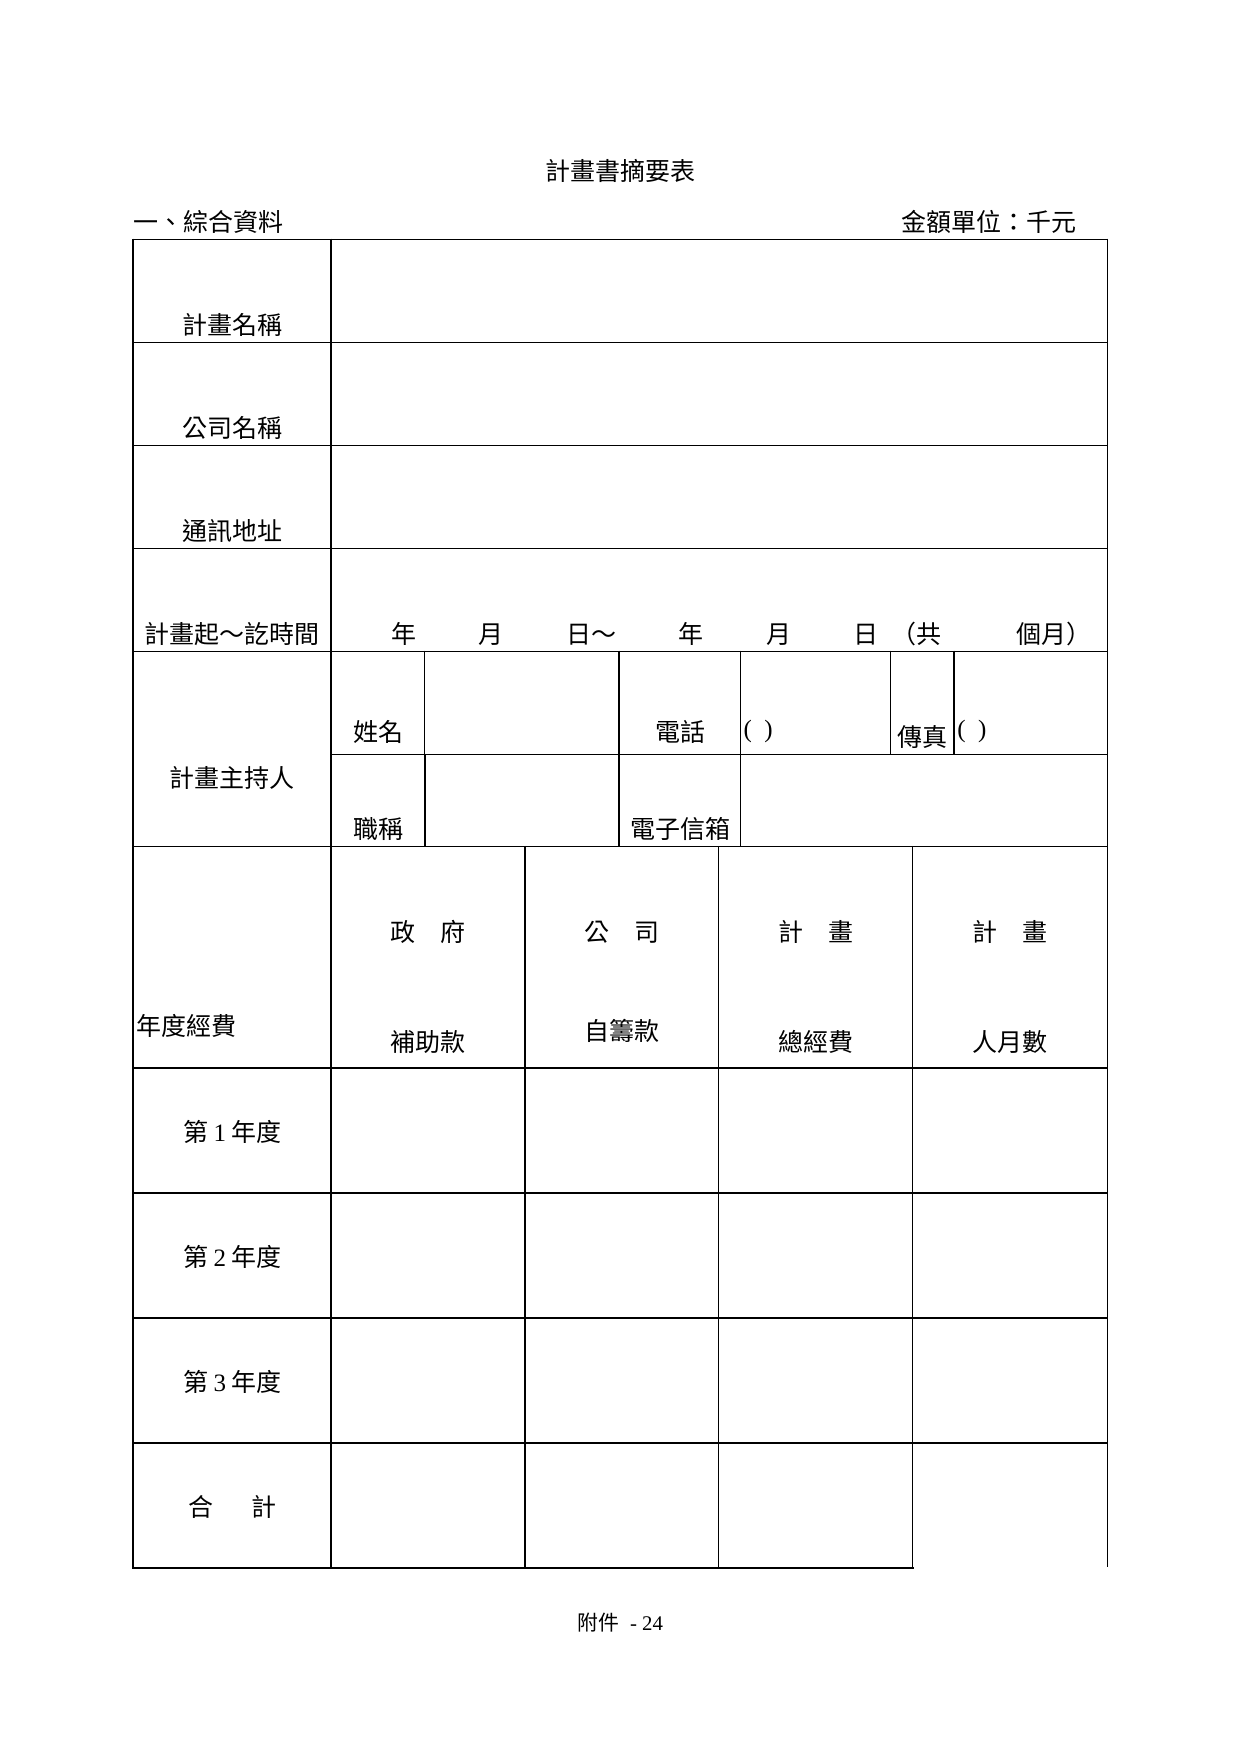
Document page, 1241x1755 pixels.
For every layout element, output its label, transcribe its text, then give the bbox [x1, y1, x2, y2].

table_cell [526, 1444, 718, 1567]
table_cell [719, 1444, 912, 1567]
table_cell 第2年度 [134, 1194, 330, 1317]
table_cell [332, 446, 1107, 548]
table_cell [719, 1319, 912, 1442]
table_cell 計 畫 總經費 [719, 847, 912, 1067]
table_cell 傳真 [891, 652, 953, 754]
table_cell [332, 1319, 524, 1442]
table_cell [913, 1319, 1107, 1442]
table_cell 計 畫 人月數 [913, 847, 1107, 1067]
table_cell 第1年度 [134, 1069, 330, 1192]
table_cell [332, 1444, 524, 1567]
table_cell 計畫起～訖時間 [134, 549, 330, 651]
table_cell [719, 1069, 912, 1192]
table_cell 通訊地址 [134, 446, 330, 548]
table_cell [526, 1194, 718, 1317]
table_cell [426, 755, 618, 846]
table_cell [719, 1194, 912, 1317]
table_cell [526, 1319, 718, 1442]
table_cell [425, 652, 618, 754]
table_cell [913, 1069, 1107, 1192]
table_cell 第3年度 [134, 1319, 330, 1442]
table_cell 公 司 自籌款 [526, 847, 718, 1067]
table_cell 職稱 [332, 755, 424, 846]
text 一、綜合資料 金額單位：千元 [133, 201, 1107, 238]
table_cell 政 府 補助款 [332, 847, 524, 1067]
table_cell [741, 755, 1107, 846]
table_cell 計畫主持人 [134, 652, 330, 846]
table_cell 公司名稱 [134, 343, 330, 444]
table_cell 電話 [620, 652, 740, 754]
table_cell ( ) [741, 652, 890, 754]
table_cell 年度經費 [134, 847, 330, 1067]
table_cell [913, 1444, 1107, 1567]
table_cell [332, 1069, 524, 1192]
text 計畫書摘要表 [133, 147, 1107, 188]
table_cell ( ) [955, 652, 1107, 754]
table_cell 合 計 [134, 1444, 330, 1567]
table_cell [332, 343, 1107, 444]
table_cell [913, 1194, 1107, 1317]
table_header [332, 240, 1107, 342]
table_cell 姓名 [332, 652, 424, 754]
table_cell [526, 1069, 718, 1192]
table_header 計畫名稱 [134, 240, 330, 342]
table_cell 電子信箱 [620, 755, 740, 846]
table_cell 年 月 日～ 年 月 日 （共 個月） [332, 549, 1107, 651]
table_cell [332, 1194, 524, 1317]
